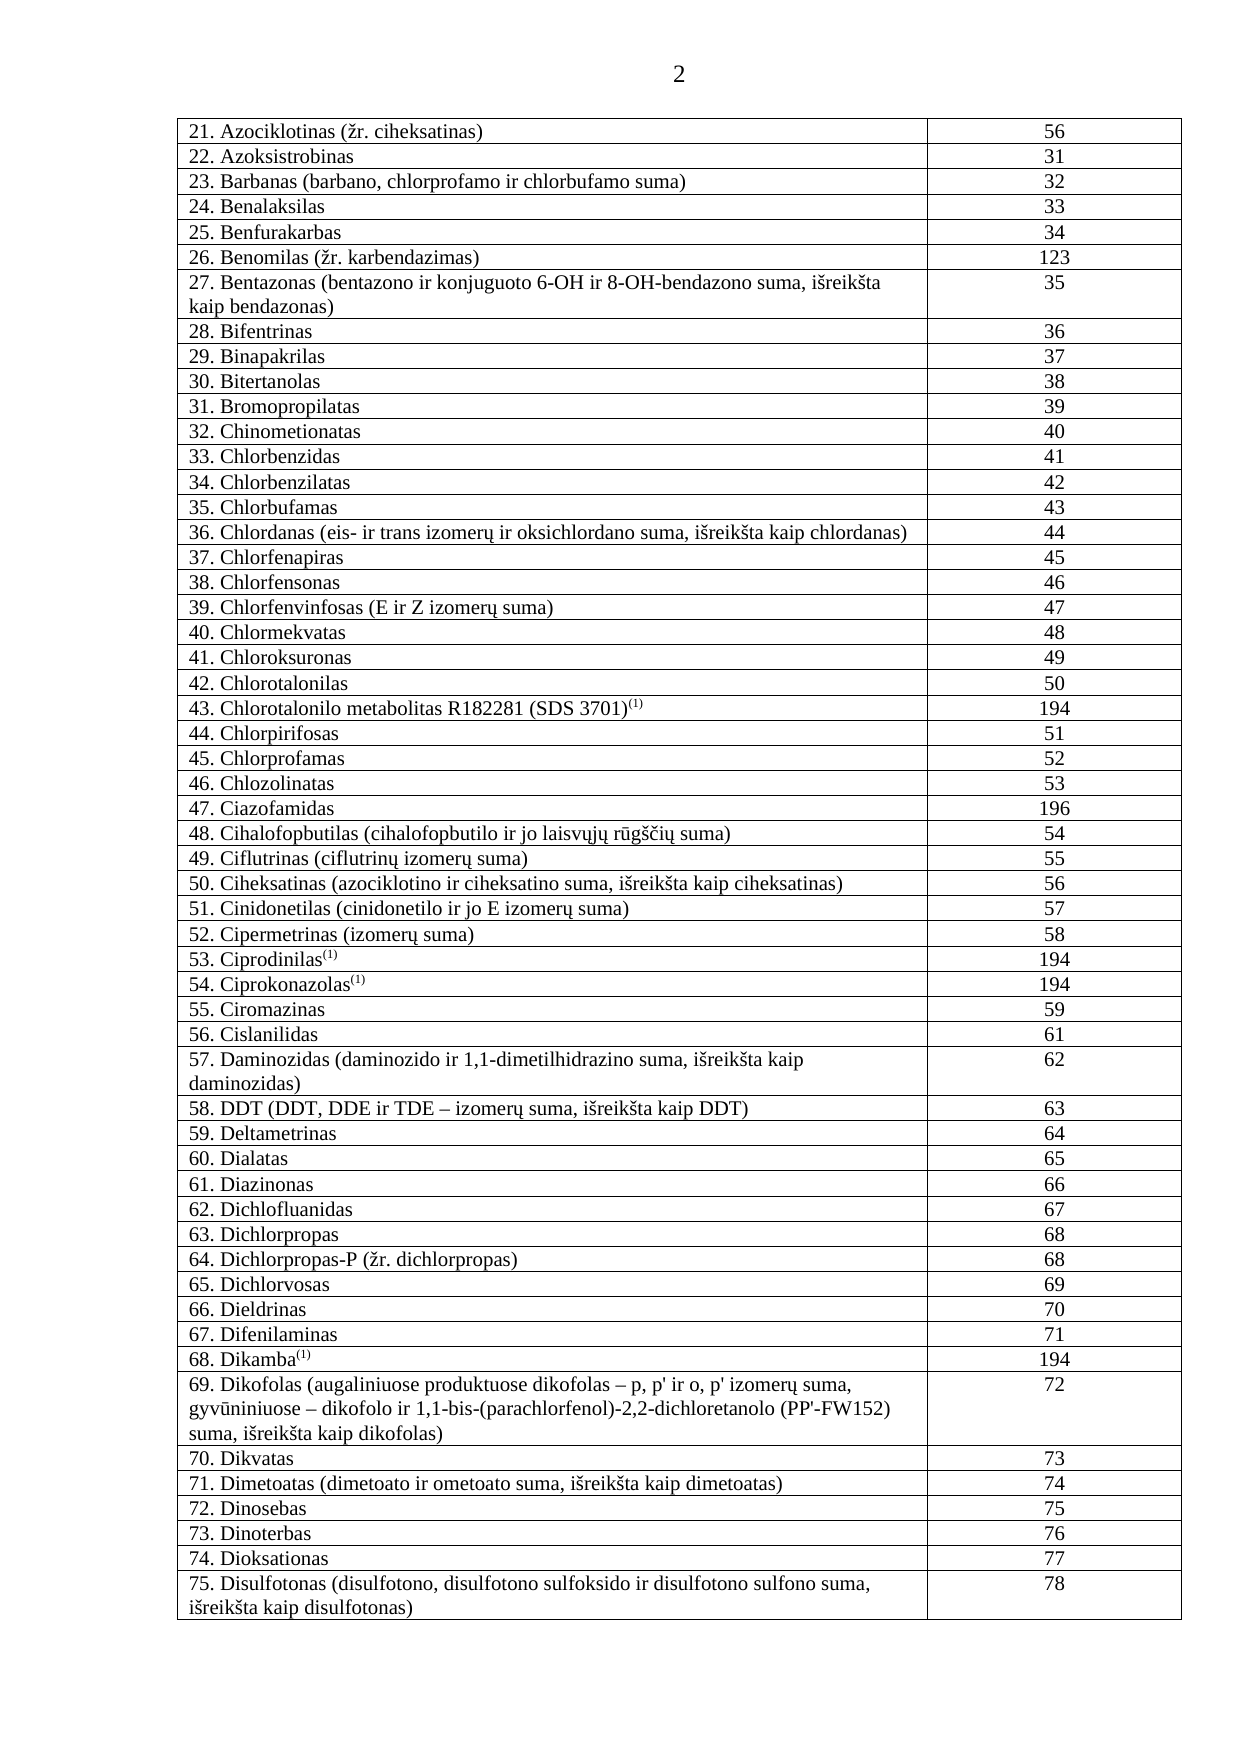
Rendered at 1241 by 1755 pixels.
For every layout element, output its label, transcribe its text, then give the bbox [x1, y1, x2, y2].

table_cell 38. Chlorfensonas [178, 570, 927, 594]
table_cell 24. Benalaksilas [178, 195, 927, 218]
table_cell 28. Bifentrinas [178, 319, 927, 343]
table_cell 53. Ciprodinilas(1) [178, 947, 927, 971]
table_cell 194 [928, 972, 1181, 996]
table_cell 69 [928, 1272, 1181, 1296]
table_cell 72. Dinosebas [178, 1496, 927, 1520]
table_cell 57 [928, 896, 1181, 920]
table_cell 61 [928, 1022, 1181, 1046]
table_cell 36 [928, 319, 1181, 343]
table_cell 23. Barbanas (barbano, chlorprofamo ir chlorbufamo suma) [178, 169, 927, 193]
table_cell 36. Chlordanas (eis- ir trans izomerų ir oksichlordano suma, išreikšta kaip chlordanas) [178, 520, 927, 544]
table_cell 62. Dichlofluanidas [178, 1197, 927, 1221]
table_cell 49 [928, 645, 1181, 669]
table_cell 27. Bentazonas (bentazono ir konjuguoto 6-OH ir 8-OH-bendazono suma, išreikšta kaip bendazonas) [178, 270, 927, 318]
table_cell 73 [928, 1446, 1181, 1469]
table_cell 59 [928, 997, 1181, 1021]
table_cell 72 [928, 1372, 1181, 1444]
table_cell 34. Chlorbenzilatas [178, 470, 927, 494]
table_cell 30. Bitertanolas [178, 369, 927, 393]
table_cell 66 [928, 1171, 1181, 1196]
table_cell 21. Azociklotinas (žr. ciheksatinas) [178, 119, 927, 143]
table_cell 55. Ciromazinas [178, 997, 927, 1021]
table_cell 45. Chlorprofamas [178, 746, 927, 770]
table_cell 40 [928, 419, 1181, 443]
table_cell 43. Chlorotalonilo metabolitas R182281 (SDS 3701)(1) [178, 696, 927, 719]
table_cell 61. Diazinonas [178, 1171, 927, 1196]
table_cell 37 [928, 344, 1181, 368]
table_cell 50. Ciheksatinas (azociklotino ir ciheksatino suma, išreikšta kaip ciheksatinas) [178, 871, 927, 895]
table_cell 33 [928, 195, 1181, 218]
table_cell 56 [928, 119, 1181, 143]
table_cell 26. Benomilas (žr. karbendazimas) [178, 245, 927, 269]
table_cell 56. Cislanilidas [178, 1022, 927, 1046]
table_cell 49. Ciflutrinas (ciflutrinų izomerų suma) [178, 846, 927, 870]
table_cell 68 [928, 1222, 1181, 1246]
table_cell 77 [928, 1546, 1181, 1570]
table_cell 39 [928, 394, 1181, 418]
table_cell 58. DDT (DDT, DDE ir TDE – izomerų suma, išreikšta kaip DDT) [178, 1096, 927, 1120]
table_cell 54. Ciprokonazolas(1) [178, 972, 927, 996]
table_cell 66. Dieldrinas [178, 1297, 927, 1321]
table_cell 47 [928, 595, 1181, 619]
table_cell 70 [928, 1297, 1181, 1321]
table_cell 65. Dichlorvosas [178, 1272, 927, 1296]
table_cell 78 [928, 1571, 1181, 1619]
table_cell 46 [928, 570, 1181, 594]
table_cell 51. Cinidonetilas (cinidonetilo ir jo E izomerų suma) [178, 896, 927, 920]
table_cell 44 [928, 520, 1181, 544]
table_cell 39. Chlorfenvinfosas (E ir Z izomerų suma) [178, 595, 927, 619]
table_cell 58 [928, 921, 1181, 946]
table_cell 32. Chinometionatas [178, 419, 927, 443]
table_cell 196 [928, 796, 1181, 820]
table_cell 76 [928, 1521, 1181, 1545]
table_cell 60. Dialatas [178, 1146, 927, 1170]
table_cell 53 [928, 771, 1181, 795]
table_cell 74. Dioksationas [178, 1546, 927, 1570]
table_cell 69. Dikofolas (augaliniuose produktuose dikofolas – p, p' ir o, p' izomerų suma, gyvūniniuose – dikofolo ir 1,1-bis-(parachlorfenol)-2,2-dichloretanolo (PP'-FW152) suma, išreikšta kaip dikofolas) [178, 1372, 927, 1444]
table_cell 40. Chlormekvatas [178, 620, 927, 644]
table_cell 57. Daminozidas (daminozido ir 1,1-dimetilhidrazino suma, išreikšta kaip daminozidas) [178, 1047, 927, 1095]
table_cell 56 [928, 871, 1181, 895]
table_cell 31 [928, 144, 1181, 168]
table_cell 33. Chlorbenzidas [178, 445, 927, 468]
table_cell 194 [928, 696, 1181, 719]
table_cell 29. Binapakrilas [178, 344, 927, 368]
table_cell 71. Dimetoatas (dimetoato ir ometoato suma, išreikšta kaip dimetoatas) [178, 1471, 927, 1495]
table_cell 37. Chlorfenapiras [178, 545, 927, 569]
table_cell 55 [928, 846, 1181, 870]
table_cell 70. Dikvatas [178, 1446, 927, 1469]
table_cell 67 [928, 1197, 1181, 1221]
table_cell 75. Disulfotonas (disulfotono, disulfotono sulfoksido ir disulfotono sulfono suma, išreikšta kaip disulfotonas) [178, 1571, 927, 1619]
table_cell 48 [928, 620, 1181, 644]
table_cell 41. Chloroksuronas [178, 645, 927, 669]
table_cell 54 [928, 821, 1181, 845]
table_cell 123 [928, 245, 1181, 269]
table_cell 68. Dikamba(1) [178, 1347, 927, 1371]
table_cell 35 [928, 270, 1181, 318]
table_cell 42. Chlorotalonilas [178, 670, 927, 694]
table_cell 48. Cihalofopbutilas (cihalofopbutilo ir jo laisvųjų rūgščių suma) [178, 821, 927, 845]
table_cell 41 [928, 445, 1181, 468]
table_cell 64 [928, 1121, 1181, 1145]
table_cell 34 [928, 220, 1181, 244]
table_cell 74 [928, 1471, 1181, 1495]
table_cell 46. Chlozolinatas [178, 771, 927, 795]
table_cell 22. Azoksistrobinas [178, 144, 927, 168]
table_cell 194 [928, 947, 1181, 971]
table_cell 38 [928, 369, 1181, 393]
table_cell 44. Chlorpirifosas [178, 721, 927, 745]
table_cell 42 [928, 470, 1181, 494]
table_cell 50 [928, 670, 1181, 694]
table_cell 31. Bromopropilatas [178, 394, 927, 418]
table_cell 63 [928, 1096, 1181, 1120]
table_cell 25. Benfurakarbas [178, 220, 927, 244]
table_cell 52 [928, 746, 1181, 770]
table_cell 35. Chlorbufamas [178, 495, 927, 519]
table_cell 75 [928, 1496, 1181, 1520]
table_cell 32 [928, 169, 1181, 193]
table_cell 43 [928, 495, 1181, 519]
table_cell 51 [928, 721, 1181, 745]
table_cell 59. Deltametrinas [178, 1121, 927, 1145]
table_cell 73. Dinoterbas [178, 1521, 927, 1545]
table_cell 67. Difenilaminas [178, 1322, 927, 1346]
table_cell 68 [928, 1247, 1181, 1271]
table_cell 71 [928, 1322, 1181, 1346]
table_cell 52. Cipermetrinas (izomerų suma) [178, 921, 927, 946]
table_cell 45 [928, 545, 1181, 569]
table_cell 194 [928, 1347, 1181, 1371]
table_cell 65 [928, 1146, 1181, 1170]
table_cell 63. Dichlorpropas [178, 1222, 927, 1246]
table_cell 64. Dichlorpropas-P (žr. dichlorpropas) [178, 1247, 927, 1271]
table_cell 62 [928, 1047, 1181, 1095]
table_cell 47. Ciazofamidas [178, 796, 927, 820]
